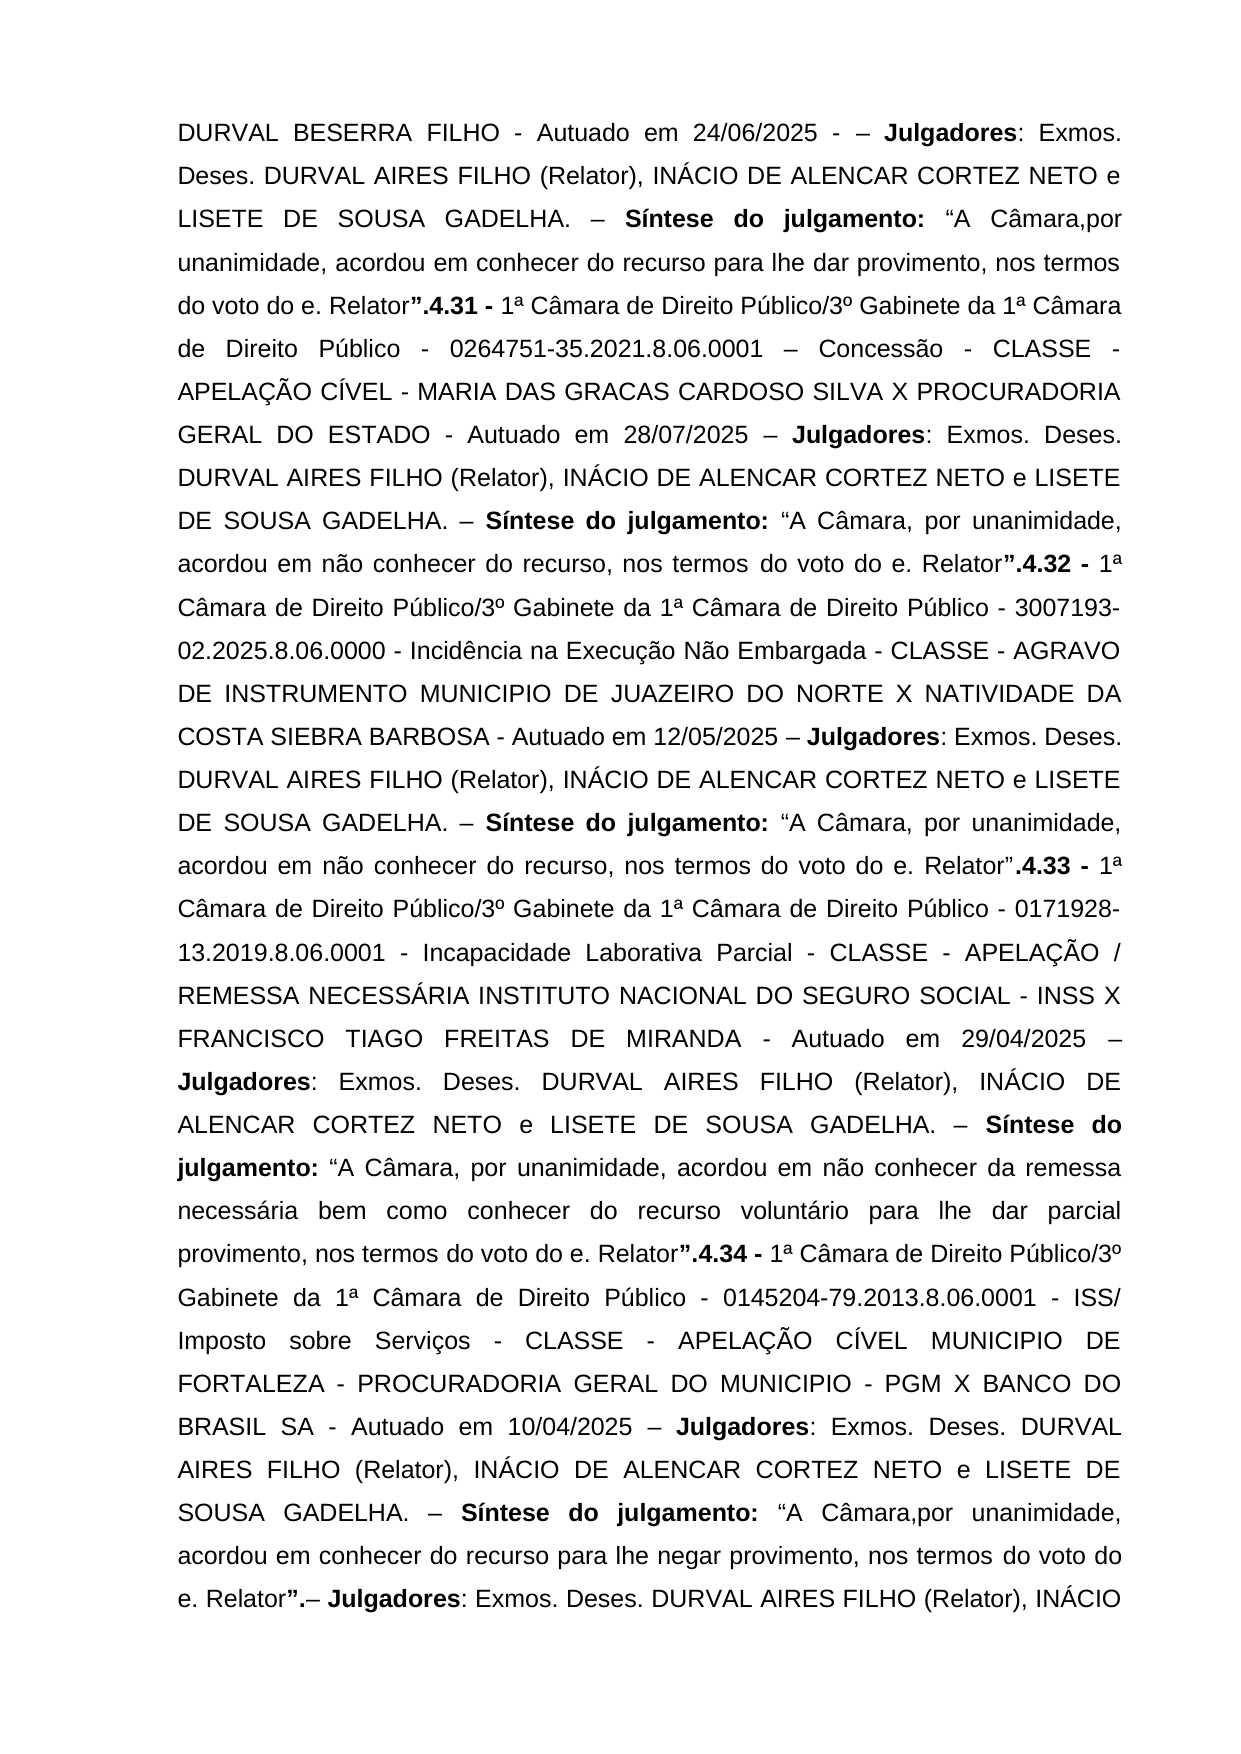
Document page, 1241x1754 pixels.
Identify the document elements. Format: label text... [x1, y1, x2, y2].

text DURVAL BESERRA FILHO - Autuado em 24/06/2025 - – Julgadores: Exmos. Deses. DURVAL AIRES FILHO (Relator), INÁCIO DE ALENCAR CORTEZ NETO e LISETE DE SOUSA GADELHA. – Síntese do julgamento: “A Câmara,por unanimidade, acordou em conhecer do recurso para lhe dar provimento, nos termos do voto do e. Relator”.4.31 - 1ª Câmara de Direito Público/3º Gabinete da 1ª Câmara de Direito Público - 0264751-35.2021.8.06.0001 – Concessão - CLASSE - APELAÇÃO CÍVEL - MARIA DAS GRACAS CARDOSO SILVA X PROCURADORIA GERAL DO ESTADO - Autuado em 28/07/2025 – Julgadores: Exmos. Deses. DURVAL AIRES FILHO (Relator), INÁCIO DE ALENCAR CORTEZ NETO e LISETE DE SOUSA GADELHA. – Síntese do julgamento: “A Câmara, por unanimidade, acordou em não conhecer do recurso, nos termos do voto do e. Relator”.4.32 - 1ª Câmara de Direito Público/3º Gabinete da 1ª Câmara de Direito Público - 3007193-02.2025.8.06.0000 - Incidência na Execução Não Embargada - CLASSE - AGRAVO DE INSTRUMENTO MUNICIPIO DE JUAZEIRO DO NORTE X NATIVIDADE DA COSTA SIEBRA BARBOSA - Autuado em 12/05/2025 – Julgadores: Exmos. Deses. DURVAL AIRES FILHO (Relator), INÁCIO DE ALENCAR CORTEZ NETO e LISETE DE SOUSA GADELHA. – Síntese do julgamento: “A Câmara, por unanimidade, acordou em não conhecer do recurso, nos termos do voto do e. Relator”.4.33 - 1ª Câmara de Direito Público/3º Gabinete da 1ª Câmara de Direito Público - 0171928-13.2019.8.06.0001 - Incapacidade Laborativa Parcial - CLASSE - APELAÇÃO / REMESSA NECESSÁRIA INSTITUTO NACIONAL DO SEGURO SOCIAL - INSS X FRANCISCO TIAGO FREITAS DE MIRANDA - Autuado em 29/04/2025 – Julgadores: Exmos. Deses. DURVAL AIRES FILHO (Relator), INÁCIO DE ALENCAR CORTEZ NETO e LISETE DE SOUSA GADELHA. – Síntese do julgamento: “A Câmara, por unanimidade, acordou em não conhecer da remessa necessária bem como conhecer do recurso voluntário para lhe dar parcial provimento, nos termos do voto do e. Relator”.4.34 - 1ª Câmara de Direito Público/3º Gabinete da 1ª Câmara de Direito Público - 0145204-79.2013.8.06.0001 - ISS/ Imposto sobre Serviços - CLASSE - APELAÇÃO CÍVEL MUNICIPIO DE FORTALEZA - PROCURADORIA GERAL DO MUNICIPIO - PGM X BANCO DO BRASIL SA - Autuado em 10/04/2025 – Julgadores: Exmos. Deses. DURVAL AIRES FILHO (Relator), INÁCIO DE ALENCAR CORTEZ NETO e LISETE DE SOUSA GADELHA. – Síntese do julgamento: “A Câmara,por unanimidade, acordou em conhecer do recurso para lhe negar provimento, nos termos do voto do e. Relator”.– Julgadores: Exmos. Deses. DURVAL AIRES FILHO (Relator), INÁCIO [177, 118, 1122, 1613]
